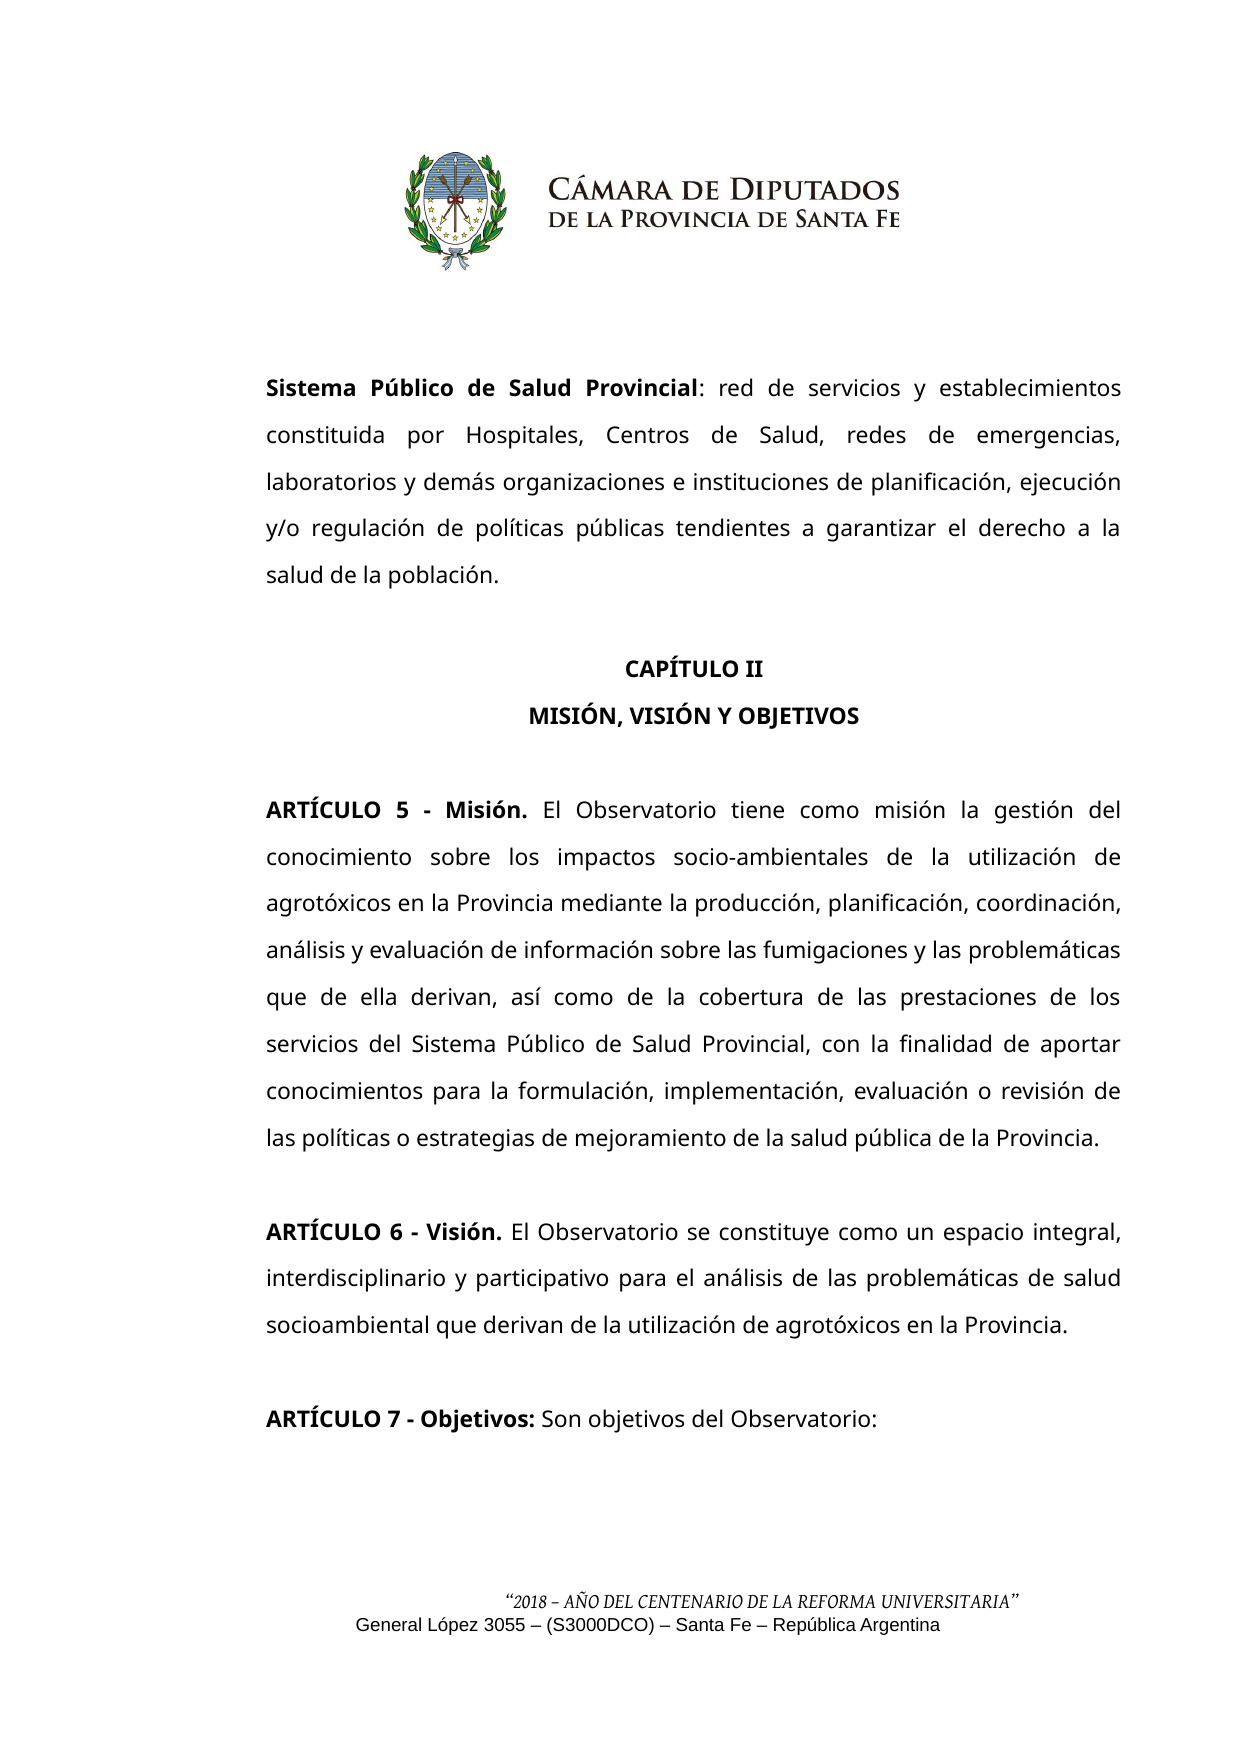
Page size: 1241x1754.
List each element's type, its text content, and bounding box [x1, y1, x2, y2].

text ARTÍCULO 6 - Visión. El Observatorio se constituye como un espacio integral, interdisciplinario y participativo para el análisis de las problemáticas de salud socioambiental que derivan de la utilización de agrotóxicos en la Provincia. [266, 1215, 1122, 1340]
text Sistema Público de Salud Provincial: red de servicios y establecimientos constituida por Hospitales, Centros de Salud, redes de emergencias, laboratorios y demás organizaciones e instituciones de planificación, ejecución y/o regulación de políticas públicas tendientes a garantizar el derecho a la salud de la población. [266, 372, 1122, 590]
text CAPÍTULO II [266, 653, 1122, 684]
picture [404, 152, 900, 275]
text ARTÍCULO 7 - Objetivos: Son objetivos del Observatorio: [266, 1403, 1122, 1434]
text ARTÍCULO 5 - Misión. El Observatorio tiene como misión la gestión del conocimiento sobre los impactos socio-ambientales de la utilización de agrotóxicos en la Provincia mediante la producción, planificación, coordinación, análisis y evaluación de información sobre las fumigaciones y las problemáticas que de ella derivan, así como de la cobertura de las prestaciones de los servicios del Sistema Público de Salud Provincial, con la finalidad de aportar conocimientos para la formulación, implementación, evaluación o revisión de las políticas o estrategias de mejoramiento de la salud pública de la Provincia. [266, 793, 1122, 1153]
text MISIÓN, VISIÓN Y OBJETIVOS [266, 700, 1122, 731]
